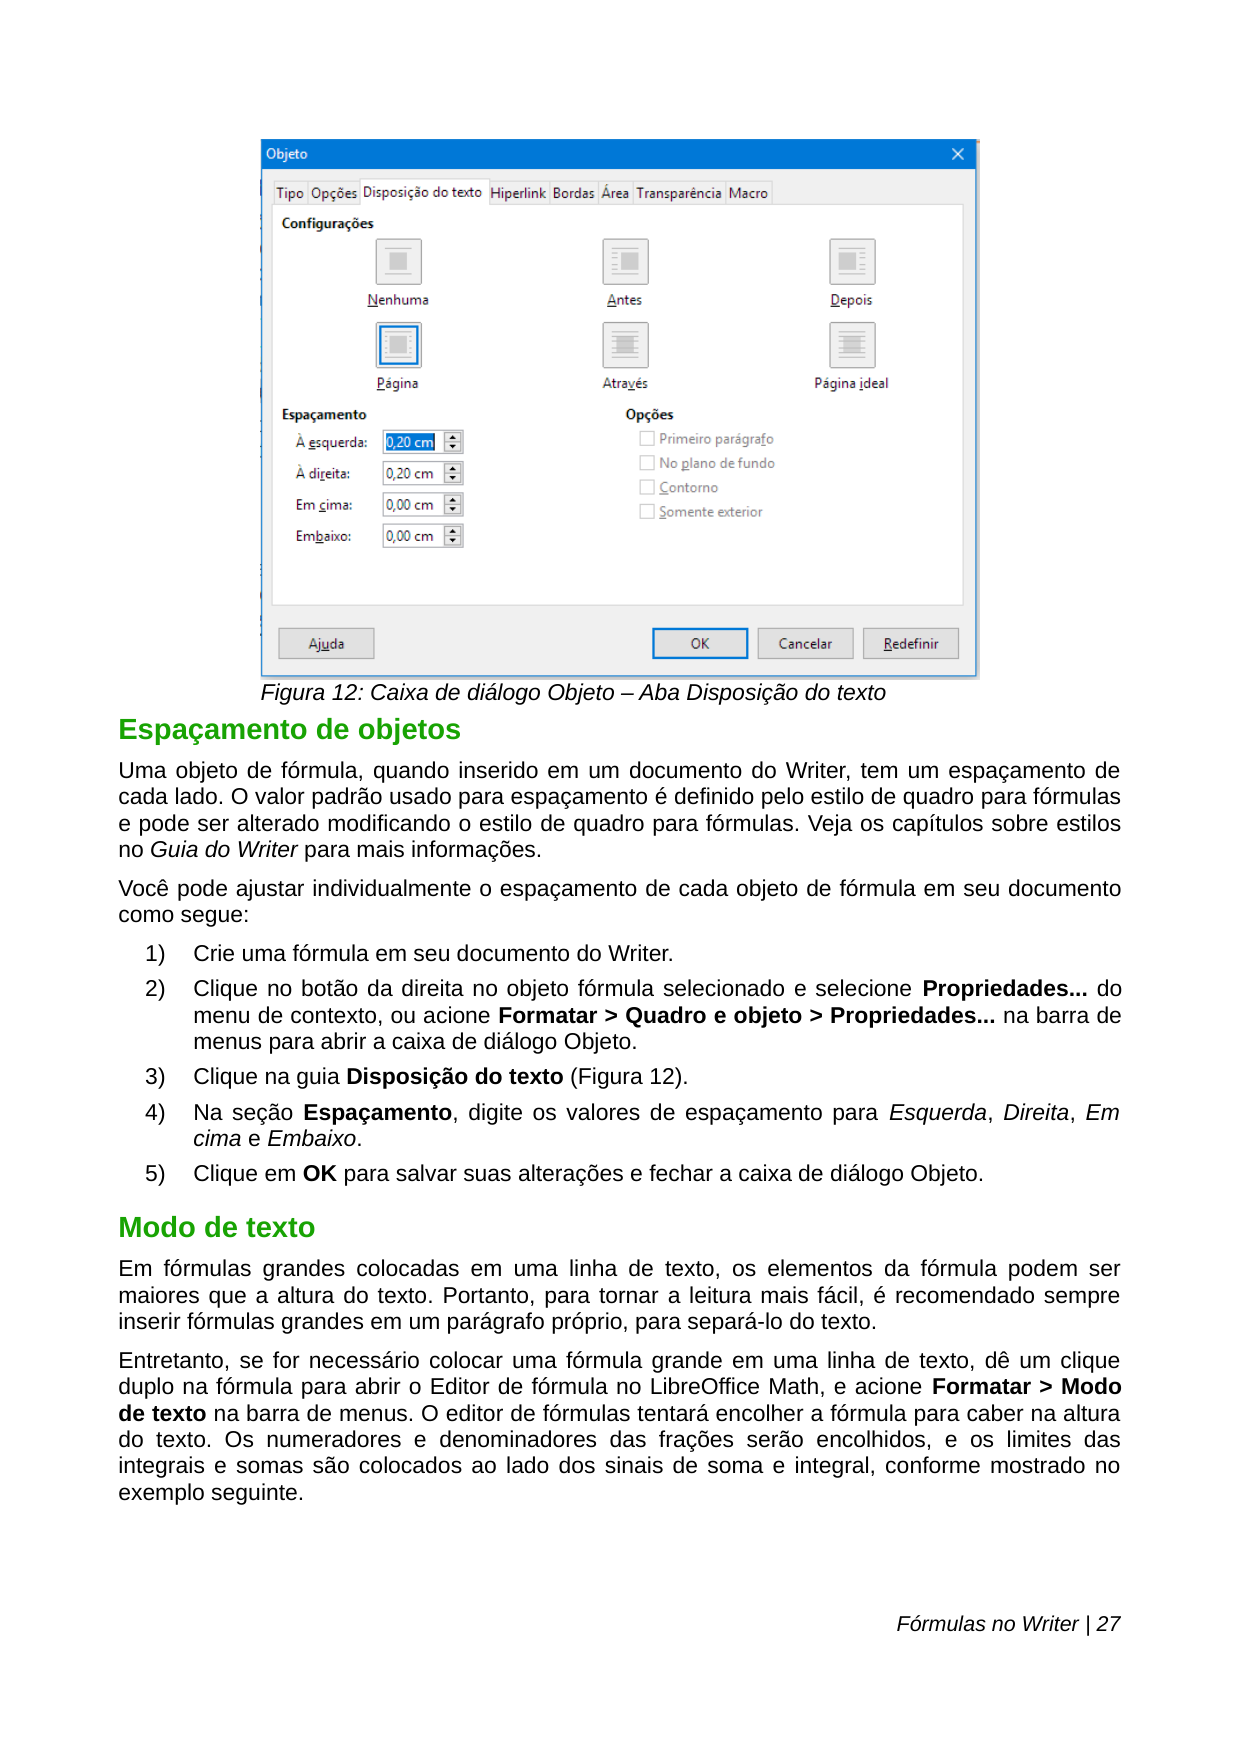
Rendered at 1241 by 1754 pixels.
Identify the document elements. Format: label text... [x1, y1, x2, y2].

list Clique no botão da direita no objeto fórmula selecionado e selecione Propriedades... do menu de contexto, ou acione Formatar > Quadro e objeto > Propriedades... na barra de menus para abrir a caixa de diálogo Objeto. [165, 975, 1122, 1054]
text Uma objeto de fórmula, quando inserido em um documento do Writer, tem um espaçamento de cada lado. O valor padrão usado para espaçamento é definido pelo estilo de quadro para fórmulas e pode ser alterado modificando o estilo de quadro para fórmulas. Veja os capítulos sobre estilos no Guia do Writer para mais informações. [118, 757, 1122, 862]
list Na seção Espaçamento, digite os valores de espaçamento para Esquerda, Direita, Em cima e Embaixo. [165, 1098, 1122, 1151]
text Em fórmulas grandes colocadas em uma linha de texto, os elementos da fórmula podem ser maiores que a altura do texto. Portanto, para tornar a leitura mais fácil, é recomendado sempre inserir fórmulas grandes em um parágrafo próprio, para separá-lo do texto. [118, 1255, 1122, 1334]
list Clique na guia Disposição do texto (Figura 12). [165, 1063, 1122, 1089]
subtitle Modo de texto [118, 1210, 1122, 1243]
list Clique em OK para salvar suas alterações e fechar a caixa de diálogo Objeto. [165, 1160, 1122, 1186]
subtitle Espaçamento de objetos [118, 399, 1122, 745]
list Crie uma fórmula em seu documento do Writer. [165, 940, 1122, 966]
text Entretanto, se for necessário colocar uma fórmula grande em uma linha de texto, dê um clique duplo na fórmula para abrir o Editor de fórmula no LibreOffice Math, e acione Formatar > Modo de texto na barra de menus. O editor de fórmulas tentará encolher a fórmula para caber na altura do texto. Os numeradores e denominadores das frações serão encolhidos, e os limites das integrais e somas são colocados ao lado dos sinais de soma e integral, conforme mostrado no exemplo seguinte. [118, 1347, 1122, 1505]
picture [260, 139, 980, 680]
text Figura 12: Caixa de diálogo Objeto – Aba Disposição do texto [260, 680, 980, 706]
list Você pode ajustar individualmente o espaçamento de cada objeto de fórmula em seu documento como segue: [118, 875, 1122, 928]
